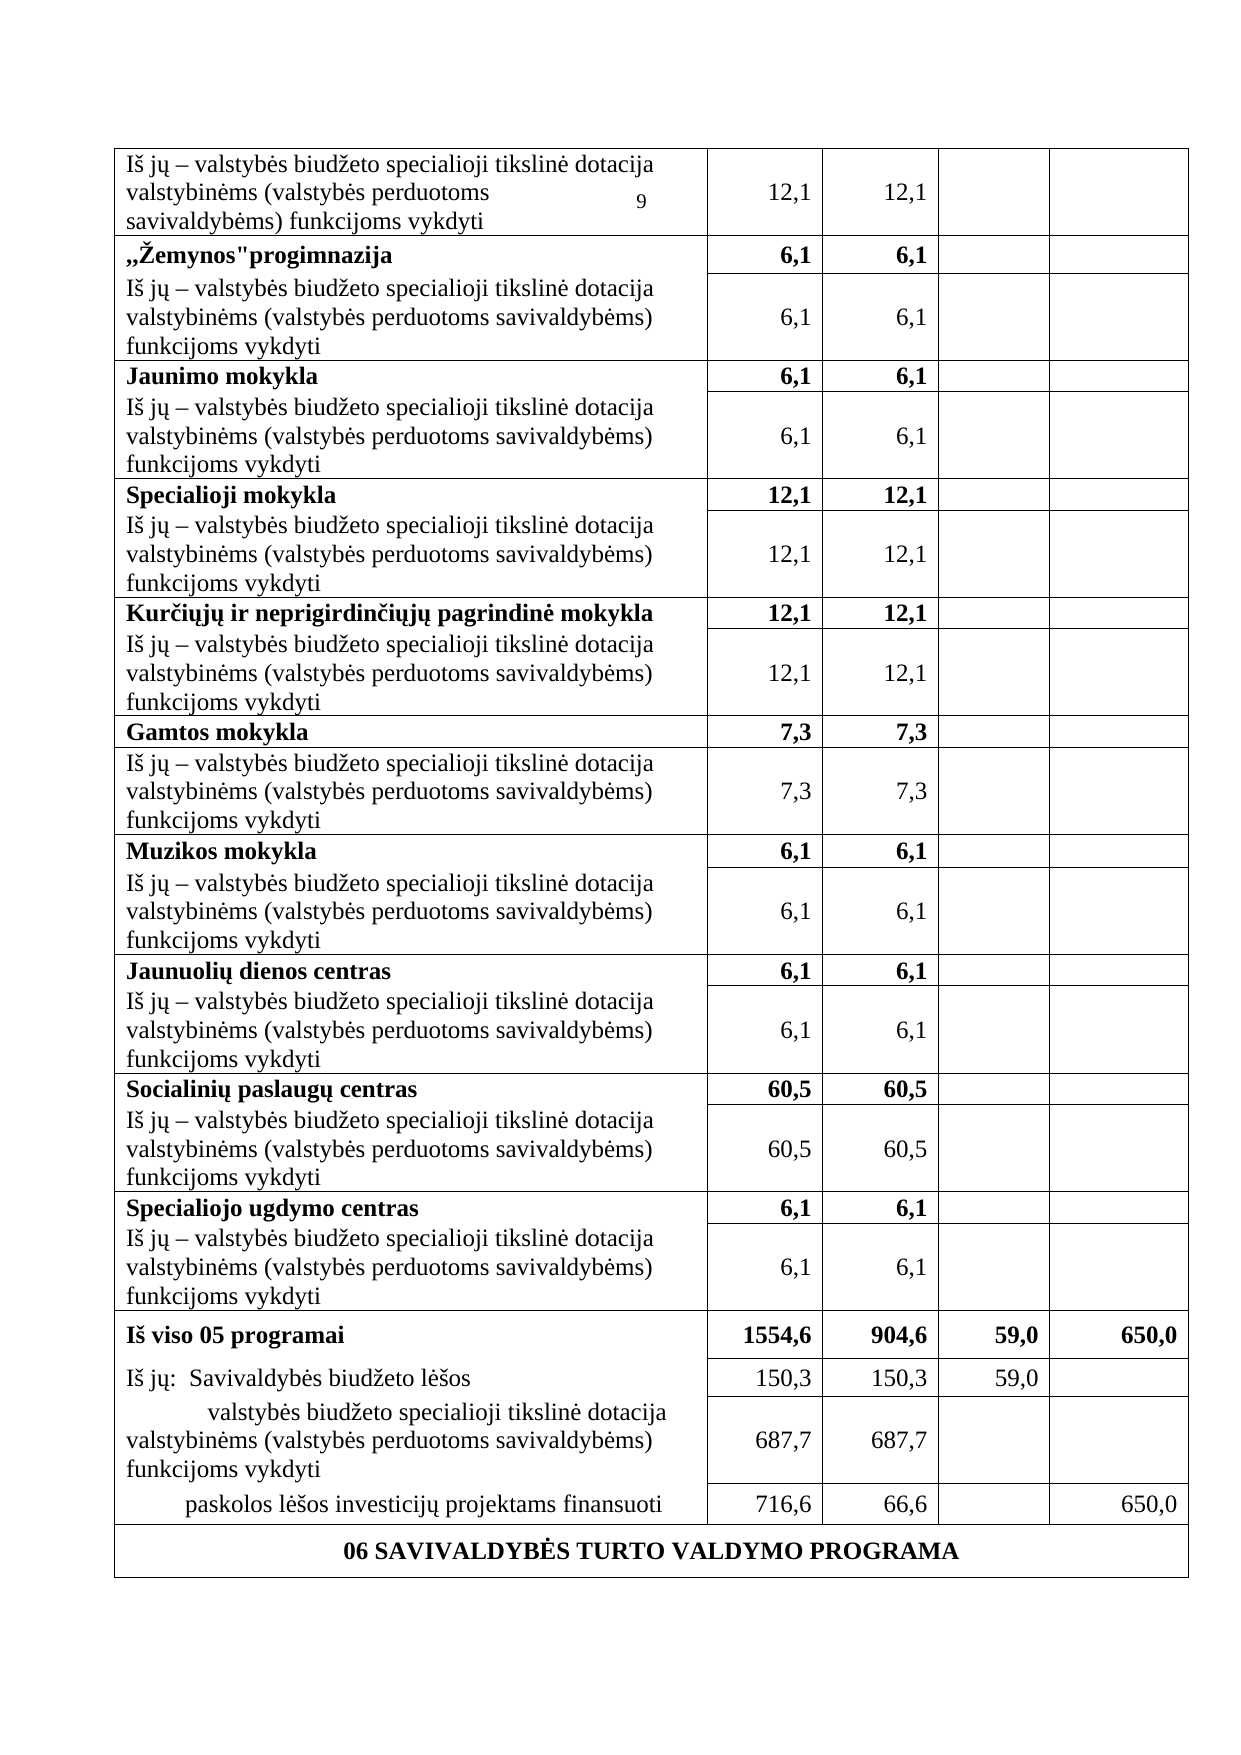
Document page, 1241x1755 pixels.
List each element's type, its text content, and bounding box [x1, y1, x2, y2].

table_cell 6,1 [823, 1192, 938, 1222]
table_cell Iš jų – valstybės biudžeto specialioji tikslinė dotacija valstybinėms (valstybės perduotoms savivaldybėms) funkcijoms vykdyti [115, 867, 707, 954]
table_cell [939, 392, 1049, 478]
table_cell 60,5 [823, 1105, 938, 1191]
table_cell [1050, 236, 1188, 272]
table_cell Kurčiųjų ir neprigirdinčiųjų pagrindinė mokykla [115, 598, 707, 628]
table_cell 6,1 [708, 1224, 822, 1310]
table_cell Gamtos mokykla [115, 716, 707, 747]
table_cell 6,1 [708, 986, 822, 1072]
table_cell [939, 598, 1049, 628]
table_cell Iš jų – valstybės biudžeto specialioji tikslinė dotacija valstybinėms (valstybės perduotoms savivaldybėms) funkcijoms vykdyti [115, 1104, 707, 1191]
table_cell Iš jų – valstybės biudžeto specialioji tikslinė dotacija valstybinėms (valstybės perduotoms savivaldybėms) funkcijoms vykdyti [115, 391, 707, 478]
table_cell 60,5 [708, 1074, 822, 1104]
table_cell 716,6 [708, 1484, 822, 1524]
table_cell [939, 1224, 1049, 1310]
table_cell [939, 1397, 1049, 1483]
table_cell paskolos lėšos investicijų projektams finansuoti [115, 1483, 707, 1524]
table_cell 6,1 [823, 1224, 938, 1310]
table_cell [1050, 149, 1188, 235]
table_cell 6,1 [823, 955, 938, 985]
table_cell [939, 149, 1049, 235]
table_cell 06 SAVIVALDYBĖS TURTO VALDYMO PROGRAMA [115, 1525, 1188, 1577]
table_cell [939, 361, 1049, 391]
table_cell Specialioji mokykla [115, 479, 707, 509]
table_cell 60,5 [708, 1105, 822, 1191]
table_cell [1050, 598, 1188, 628]
table_cell [939, 274, 1049, 360]
table_cell [1050, 986, 1188, 1072]
table_cell 59,0 [939, 1311, 1049, 1358]
table_cell 12,1 [708, 629, 822, 715]
table_cell 6,1 [823, 361, 938, 391]
table_cell 7,3 [823, 748, 938, 834]
table_cell [1050, 1192, 1188, 1222]
table_cell 12,1 [823, 598, 938, 628]
table_cell [939, 1192, 1049, 1222]
table_cell 650,0 [1050, 1484, 1188, 1524]
table_cell 66,6 [823, 1484, 938, 1524]
table_cell Muzikos mokykla [115, 835, 707, 867]
table_cell [1050, 955, 1188, 985]
table_cell Specialiojo ugdymo centras [115, 1192, 707, 1222]
table_cell 12,1 [708, 598, 822, 628]
table_cell 6,1 [823, 274, 938, 360]
table_cell [1050, 1074, 1188, 1104]
table_cell 687,7 [708, 1397, 822, 1483]
table_cell 1554,6 [708, 1311, 822, 1358]
table_cell [939, 1074, 1049, 1104]
table_cell 12,1 [823, 479, 938, 509]
table_cell 6,1 [708, 868, 822, 954]
table_cell Iš jų – valstybės biudžeto specialioji tikslinė dotacija valstybinėms (valstybės perduotoms savivaldybėms) funkcijoms vykdyti [115, 149, 707, 235]
table_cell [939, 835, 1049, 867]
table_cell 60,5 [823, 1074, 938, 1104]
table_cell [1050, 511, 1188, 597]
table_cell 7,3 [823, 716, 938, 747]
table_cell [1050, 1359, 1188, 1396]
table_cell 6,1 [708, 1192, 822, 1222]
table_cell [1050, 868, 1188, 954]
table_cell [1050, 629, 1188, 715]
table_cell [939, 1484, 1049, 1524]
table_cell Jaunimo mokykla [115, 361, 707, 391]
table_cell 650,0 [1050, 1311, 1188, 1358]
table_cell [939, 629, 1049, 715]
table_cell [939, 479, 1049, 509]
table_cell [1050, 361, 1188, 391]
table_cell [939, 1105, 1049, 1191]
table_cell [939, 236, 1049, 272]
table_cell 150,3 [823, 1359, 938, 1396]
table_cell [1050, 1397, 1188, 1483]
table_cell 12,1 [708, 511, 822, 597]
table_cell [939, 511, 1049, 597]
table_cell Iš jų – valstybės biudžeto specialioji tikslinė dotacija valstybinėms (valstybės perduotoms savivaldybėms) funkcijoms vykdyti [115, 510, 707, 597]
table_cell 6,1 [708, 835, 822, 867]
table_cell [939, 955, 1049, 985]
table_cell Jaunuolių dienos centras [115, 955, 707, 985]
table_cell 12,1 [708, 149, 822, 235]
table_cell valstybės biudžeto specialioji tikslinė dotacija valstybinėms (valstybės perduotoms savivaldybėms) funkcijoms vykdyti [115, 1396, 707, 1483]
table_cell [1050, 716, 1188, 747]
table_cell 6,1 [708, 236, 822, 272]
table_cell 6,1 [708, 392, 822, 478]
table_cell 7,3 [708, 716, 822, 747]
table_cell 6,1 [708, 274, 822, 360]
table_cell Iš jų – valstybės biudžeto specialioji tikslinė dotacija valstybinėms (valstybės perduotoms savivaldybėms) funkcijoms vykdyti [115, 273, 707, 360]
table_cell 12,1 [823, 511, 938, 597]
table_cell Iš jų – valstybės biudžeto specialioji tikslinė dotacija valstybinėms (valstybės perduotoms savivaldybėms) funkcijoms vykdyti [115, 748, 707, 834]
table_cell 150,3 [708, 1359, 822, 1396]
table_cell 6,1 [823, 392, 938, 478]
table_cell Socialinių paslaugų centras [115, 1074, 707, 1104]
table_cell [1050, 479, 1188, 509]
table_cell Iš jų – valstybės biudžeto specialioji tikslinė dotacija valstybinėms (valstybės perduotoms savivaldybėms) funkcijoms vykdyti [115, 1223, 707, 1310]
table_cell 6,1 [708, 955, 822, 985]
table_cell [1050, 392, 1188, 478]
table_cell 6,1 [708, 361, 822, 391]
table_cell [939, 748, 1049, 834]
table_cell Iš jų – valstybės biudžeto specialioji tikslinė dotacija valstybinėms (valstybės perduotoms savivaldybėms) funkcijoms vykdyti [115, 985, 707, 1072]
table_cell [1050, 1224, 1188, 1310]
table_cell 12,1 [823, 149, 938, 235]
table_cell [1050, 835, 1188, 867]
table_cell 12,1 [823, 629, 938, 715]
table_cell [1050, 274, 1188, 360]
table_cell [939, 986, 1049, 1072]
table_cell 904,6 [823, 1311, 938, 1358]
table_cell [939, 868, 1049, 954]
table_cell 6,1 [823, 986, 938, 1072]
table_cell 6,1 [823, 835, 938, 867]
table_cell [1050, 1105, 1188, 1191]
table_cell 59,0 [939, 1359, 1049, 1396]
table_cell 6,1 [823, 868, 938, 954]
table_cell [939, 716, 1049, 747]
table_cell 687,7 [823, 1397, 938, 1483]
table_cell Iš jų: Savivaldybės biudžeto lėšos [115, 1358, 707, 1396]
table_cell [1050, 748, 1188, 834]
table_cell Iš jų – valstybės biudžeto specialioji tikslinė dotacija valstybinėms (valstybės perduotoms savivaldybėms) funkcijoms vykdyti [115, 628, 707, 715]
table_cell ,,Žemynos"progimnazija [115, 236, 707, 272]
table_cell 6,1 [823, 236, 938, 272]
table_cell 7,3 [708, 748, 822, 834]
table_cell 12,1 [708, 479, 822, 509]
table_cell Iš viso 05 programai [115, 1311, 707, 1358]
